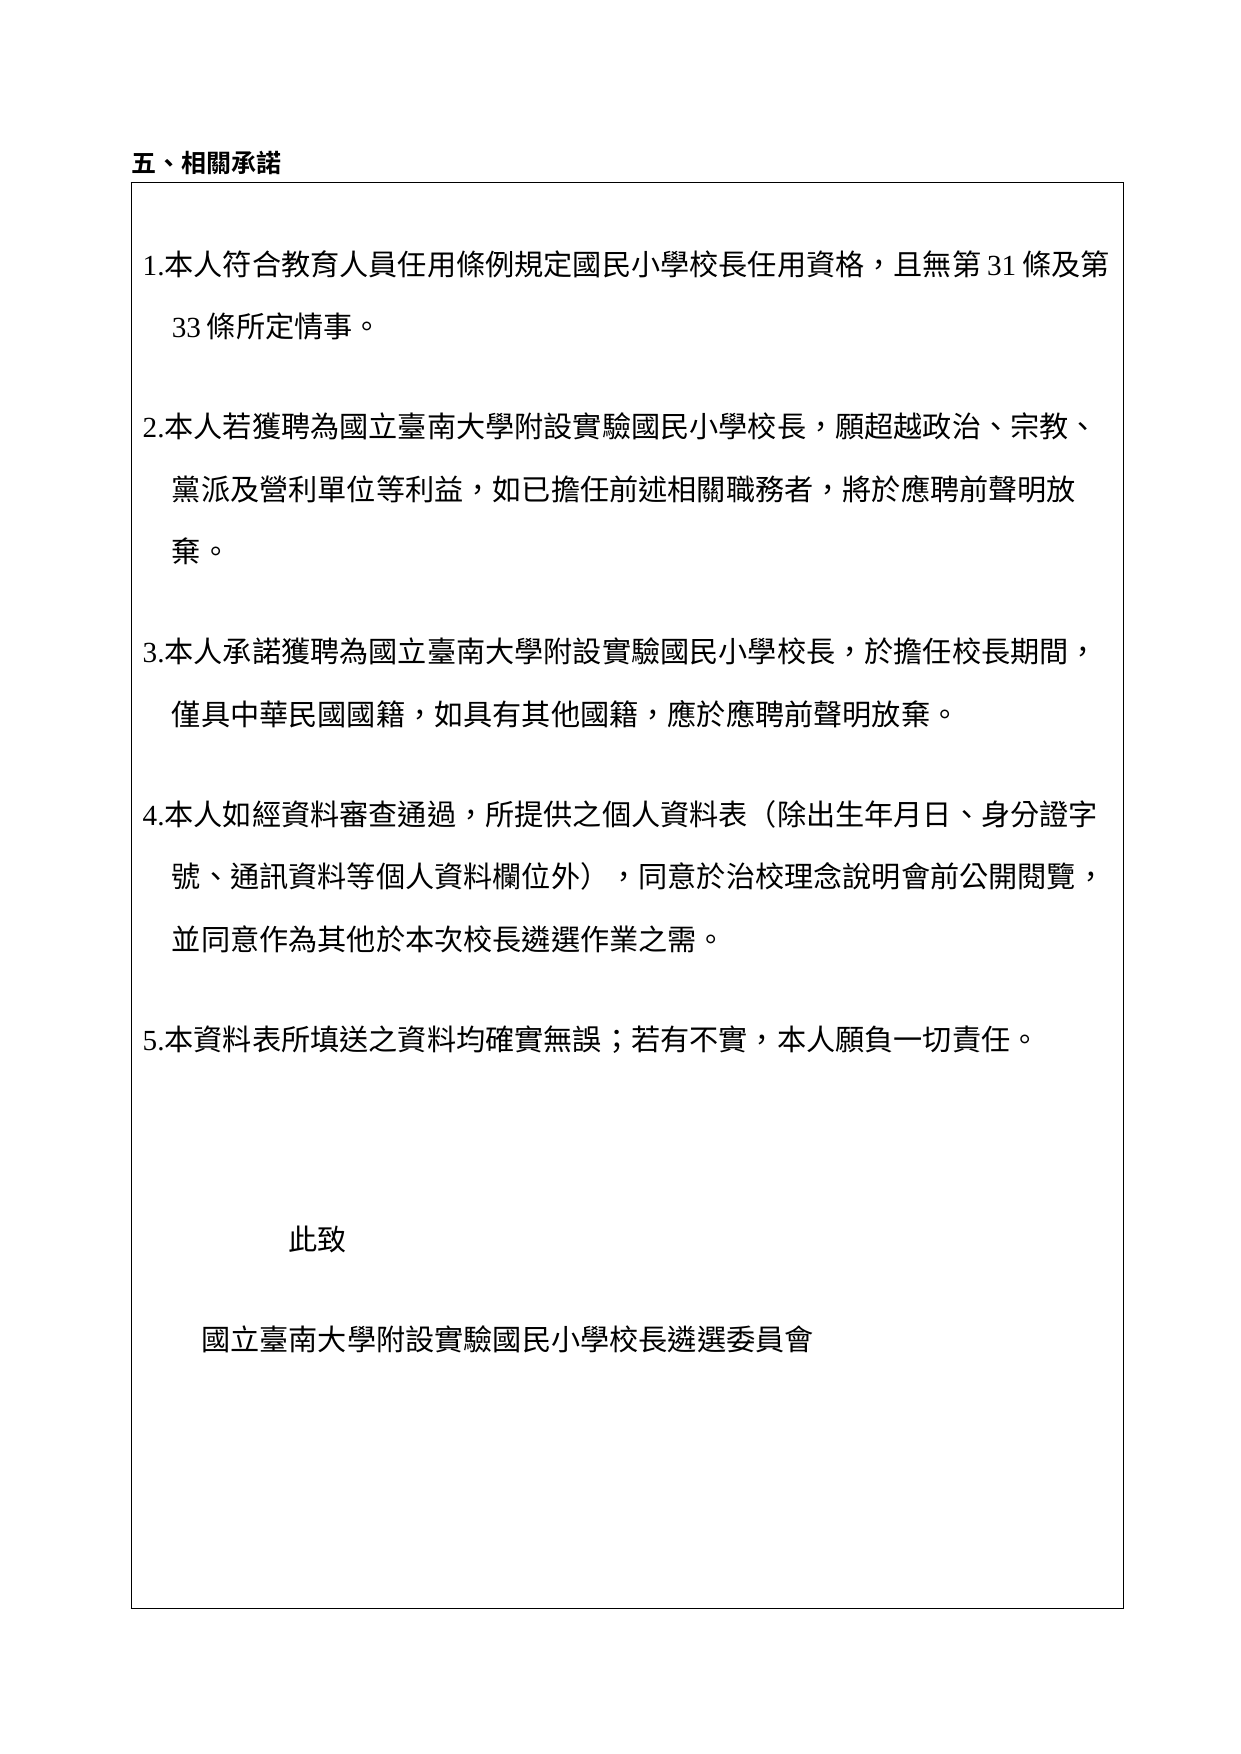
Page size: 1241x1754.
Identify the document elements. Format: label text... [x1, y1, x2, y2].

table_header 1.本人符合教育人員任用條例規定國民小學校長任用資格，且無第31條及第33條所定情事。 2.本人若獲聘為國立臺南大學附設實驗國民小學校長，願超越政治、宗教、黨派及營利單位等利益，如已擔任前述相關職務者，將於應聘前聲明放棄。 3.本人承諾獲聘為國立臺南大學附設實驗國民小學校長，於擔任校長期間，僅具中華民國國籍，如具有其他國籍，應於應聘前聲明放棄。 4.本人如經資料審查通過，所提供之個人資料表（除出生年月日、身分證字號、通訊資料等個人資料欄位外），同意於治校理念說明會前公開閱覽，並同意作為其他於本次校長遴選作業之需。 5.本資料表所填送之資料均確實無誤；若有不實，本人願負一切責任。 此致 國立臺南大學附設實驗國民小學校長遴選委員會 [132, 183, 1123, 1608]
text 五、相關承諾 [131, 119, 1125, 182]
